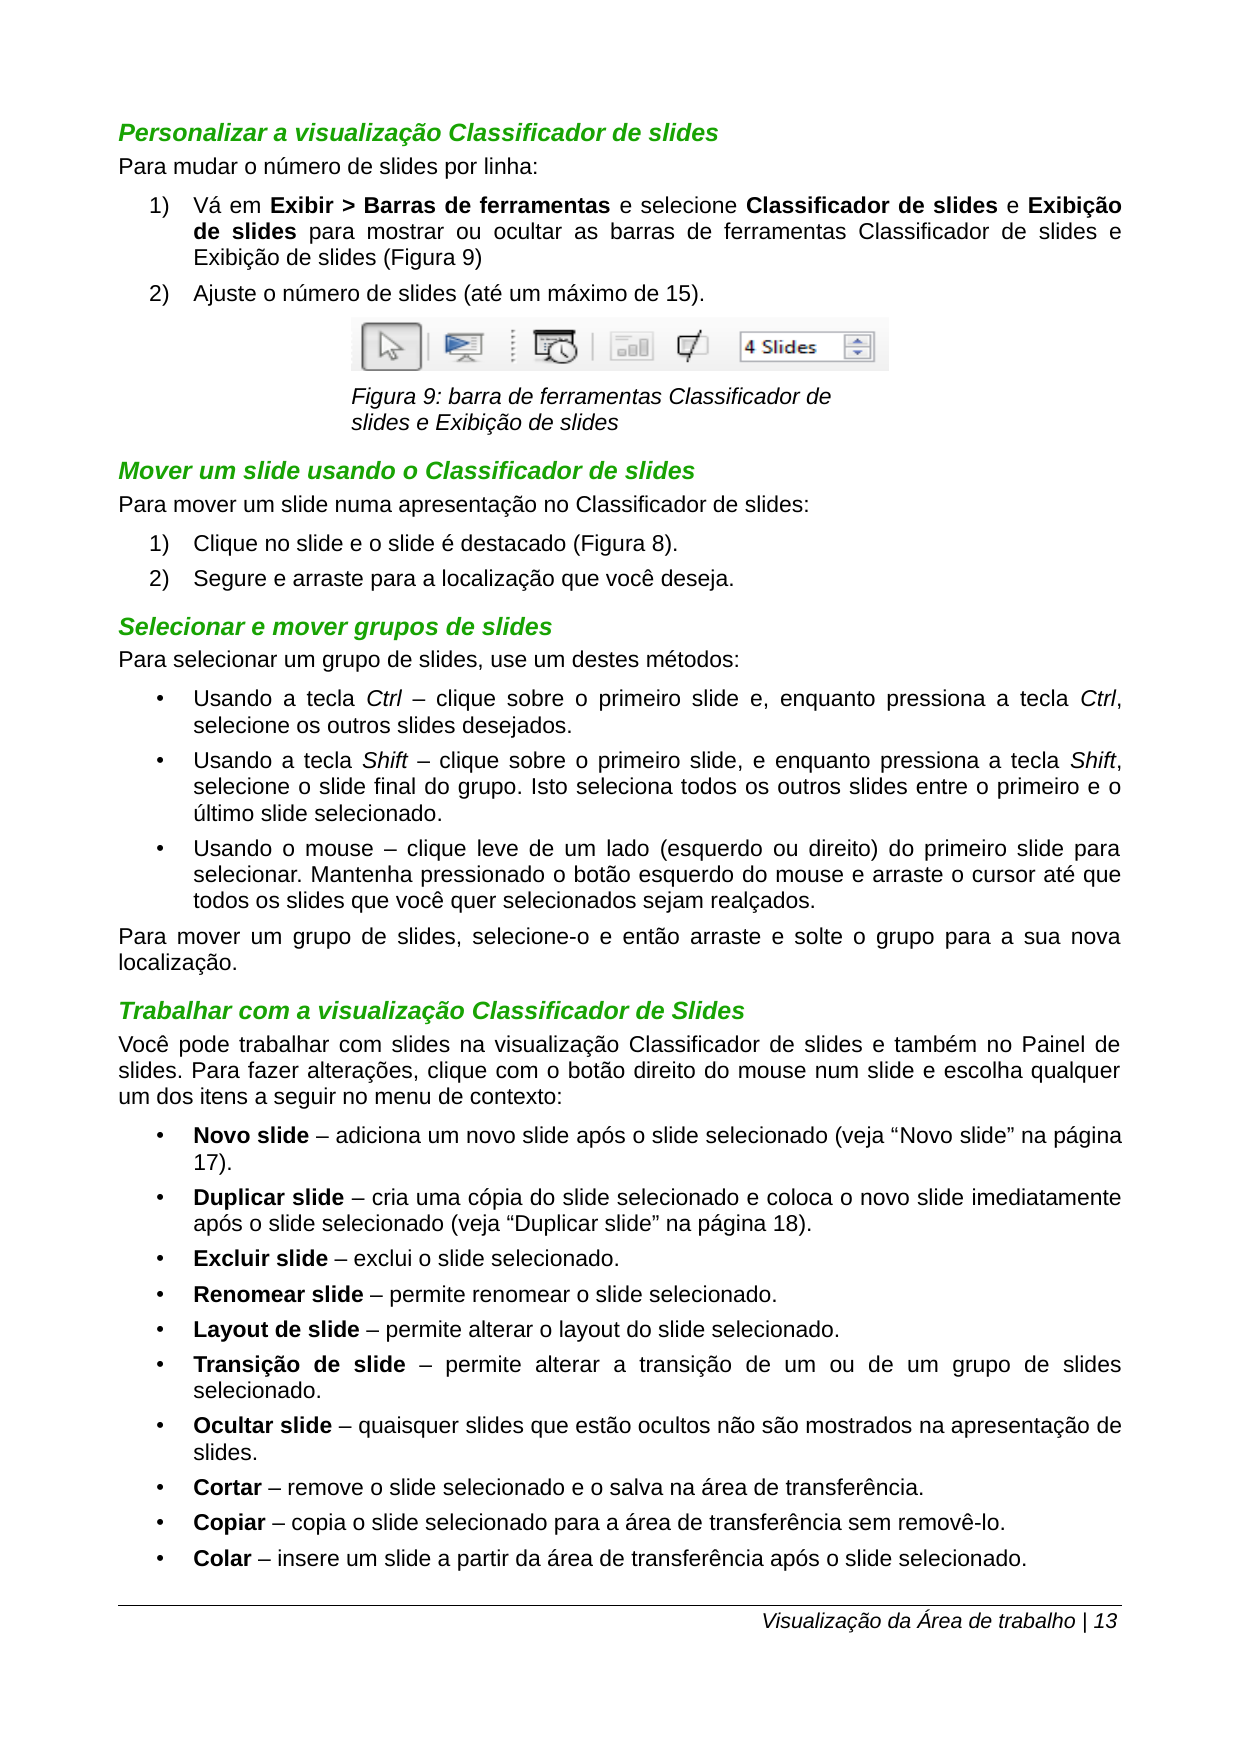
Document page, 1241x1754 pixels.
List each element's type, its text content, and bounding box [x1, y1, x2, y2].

list Segure e arraste para a localização que você deseja. [169, 565, 1122, 591]
subtitle Personalizar a visualização Classificador de slides [118, 118, 1122, 147]
subtitle Mover um slide usando o Classificador de slides [118, 456, 1122, 485]
list Vá em Exibir > Barras de ferramentas e selecione Classificador de slides e Exibição de slides para mostrar ou ocultar as barras de ferramentas Classificador de slides e Exibição de slides (Figura 9) [169, 192, 1122, 271]
list Transição de slide – permite alterar a transição de um ou de um grupo de slides selecionado. [156, 1351, 1122, 1404]
list Usando a tecla Shift – clique sobre o primeiro slide, e enquanto pressiona a tecla Shift, selecione o slide final do grupo. Isto seleciona todos os outros slides entre o primeiro e o último slide selecionado. [156, 747, 1122, 826]
list Usando a tecla Ctrl – clique sobre o primeiro slide e, enquanto pressiona a tecla Ctrl, selecione os outros slides desejados. [156, 685, 1122, 738]
list Duplicar slide – cria uma cópia do slide selecionado e coloca o novo slide imediatamente após o slide selecionado (veja “Duplicar slide” na página 18). [156, 1184, 1122, 1236]
list Para mover um slide numa apresentação no Classificador de slides: [118, 491, 1122, 517]
list Clique no slide e o slide é destacado (Figura 8). [169, 529, 1122, 556]
list Para mudar o número de slides por linha: [118, 153, 1122, 179]
text Figura 9: barra de ferramentas Classificador de slides e Exibição de slides [351, 383, 889, 435]
list Ocultar slide – quaisquer slides que estão ocultos não são mostrados na apresentação de slides. [156, 1412, 1122, 1465]
list Excluir slide – exclui o slide selecionado. [156, 1245, 1122, 1272]
list Copiar – copia o slide selecionado para a área de transferência sem removê-lo. [156, 1509, 1122, 1536]
subtitle Selecionar e mover grupos de slides [118, 612, 1122, 640]
list Novo slide – adiciona um novo slide após o slide selecionado (veja “Novo slide” na página 17). [156, 1122, 1122, 1175]
subtitle Trabalhar com a visualização Classificador de Slides [118, 996, 1122, 1025]
list Layout de slide – permite alterar o layout do slide selecionado. [156, 1316, 1122, 1342]
list Renomear slide – permite renomear o slide selecionado. [156, 1281, 1122, 1307]
list Usando o mouse – clique leve de um lado (esquerdo ou direito) do primeiro slide para selecionar. Mantenha pressionado o botão esquerdo do mouse e arraste o cursor até que todos os slides que você quer selecionados sejam realçados. [156, 835, 1122, 914]
text Você pode trabalhar com slides na visualização Classificador de slides e também no Painel de slides. Para fazer alterações, clique com o botão direito do mouse num slide e escolha qualquer um dos itens a seguir no menu de contexto: [118, 1031, 1122, 1110]
list Ajuste o número de slides (até um máximo de 15). [169, 279, 1122, 306]
list Colar – insere um slide a partir da área de transferência após o slide selecionado. [156, 1544, 1122, 1571]
list Cortar – remove o slide selecionado e o salva na área de transferência. [156, 1474, 1122, 1500]
list Para mover um grupo de slides, selecione-o e então arraste e solte o grupo para a sua nova localização. [118, 923, 1122, 975]
list Para selecionar um grupo de slides, use um destes métodos: [118, 646, 1122, 673]
